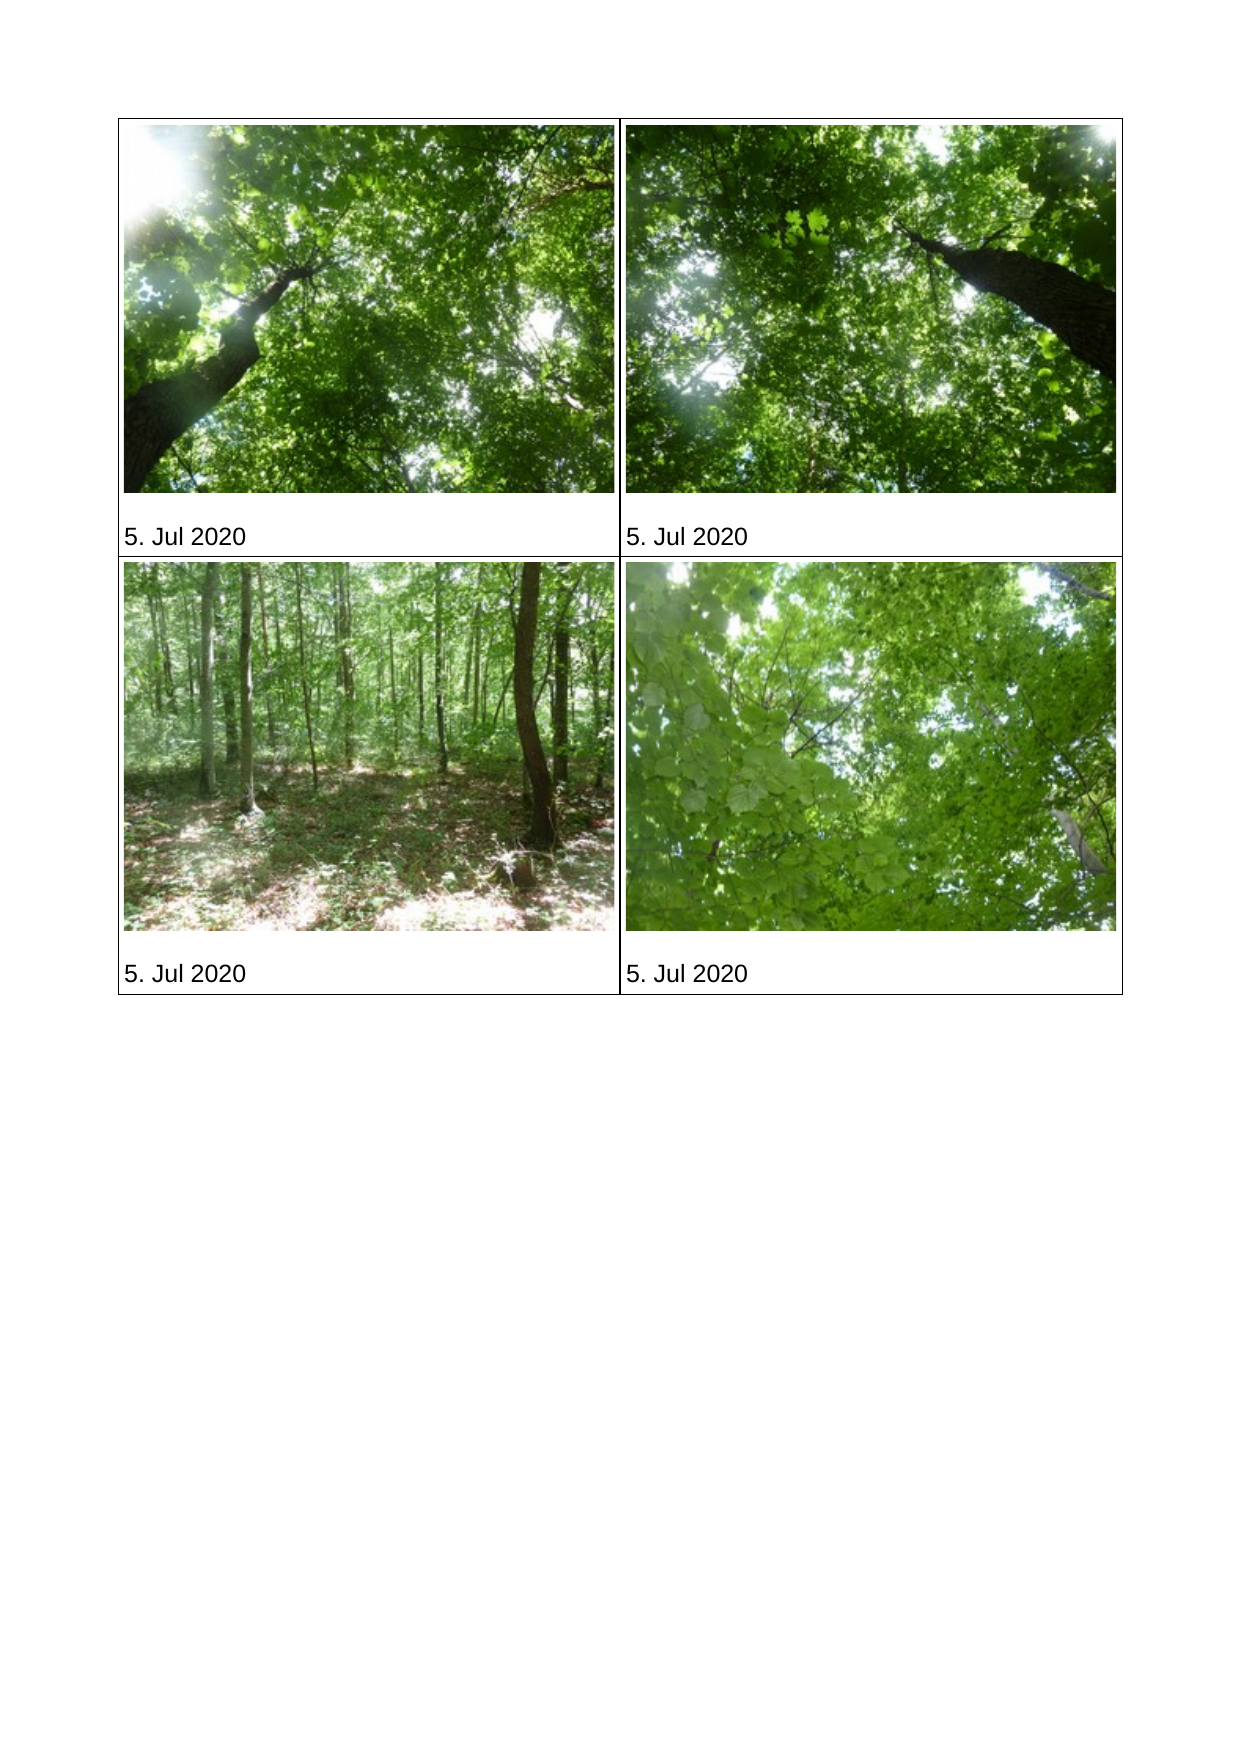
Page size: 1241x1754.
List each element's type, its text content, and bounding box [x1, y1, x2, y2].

table_cell 5. Jul 2020 [119, 557, 619, 994]
picture [625, 562, 1117, 931]
table_cell 5. Jul 2020 [621, 557, 1122, 994]
picture [123, 562, 615, 931]
picture [123, 125, 615, 493]
picture [625, 125, 1117, 493]
table_header 5. Jul 2020 [621, 119, 1122, 556]
table_header 5. Jul 2020 [119, 119, 619, 556]
